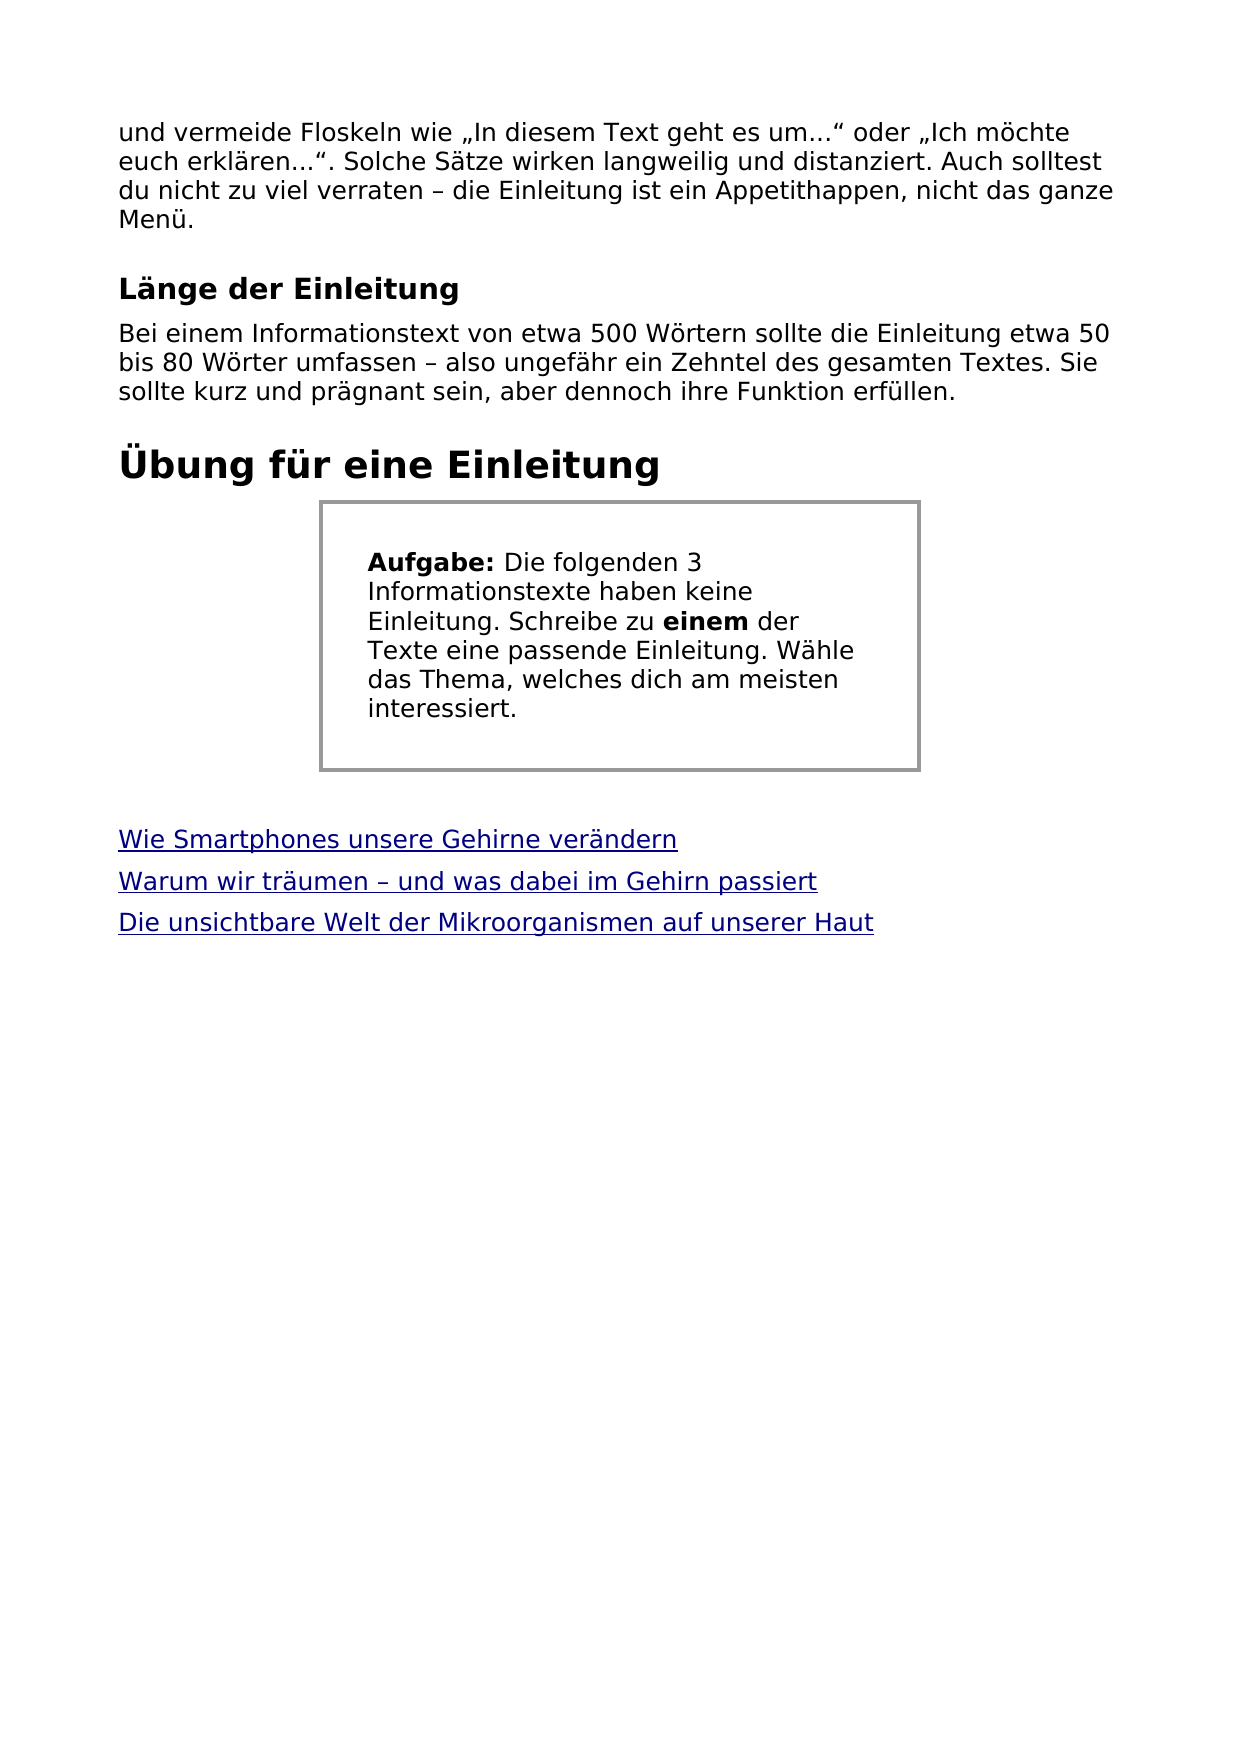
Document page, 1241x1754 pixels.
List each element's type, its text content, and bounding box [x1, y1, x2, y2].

subtitle Übung für eine Einleitung [118, 444, 1122, 487]
text Warum wir träumen – und was dabei im Gehirn passiert [118, 867, 1122, 896]
text und vermeide Floskeln wie „In diesem Text geht es um...“ oder „Ich möchte euch erklären...“. Solche Sätze wirken langweilig und distanziert. Auch solltest du nicht zu viel verraten – die Einleitung ist ein Appetithappen, nicht das ganze Menü. [118, 118, 1122, 235]
text Wie Smartphones unsere Gehirne verändern [118, 825, 1122, 854]
table_header Aufgabe: Die folgenden 3 Informationstexte haben keine Einleitung. Schreibe zu einem der Texte eine passende Einleitung. Wähle das Thema, welches dich am meisten interessiert. [332, 513, 908, 759]
subtitle Länge der Einleitung [118, 272, 1122, 306]
text Bei einem Informationstext von etwa 500 Wörtern sollte die Einleitung etwa 50 bis 80 Wörter umfassen – also ungefähr ein Zehntel des gesamten Textes. Sie sollte kurz und prägnant sein, aber dennoch ihre Funktion erfüllen. [118, 319, 1122, 406]
text Die unsichtbare Welt der Mikroorganismen auf unserer Haut [118, 909, 1122, 938]
